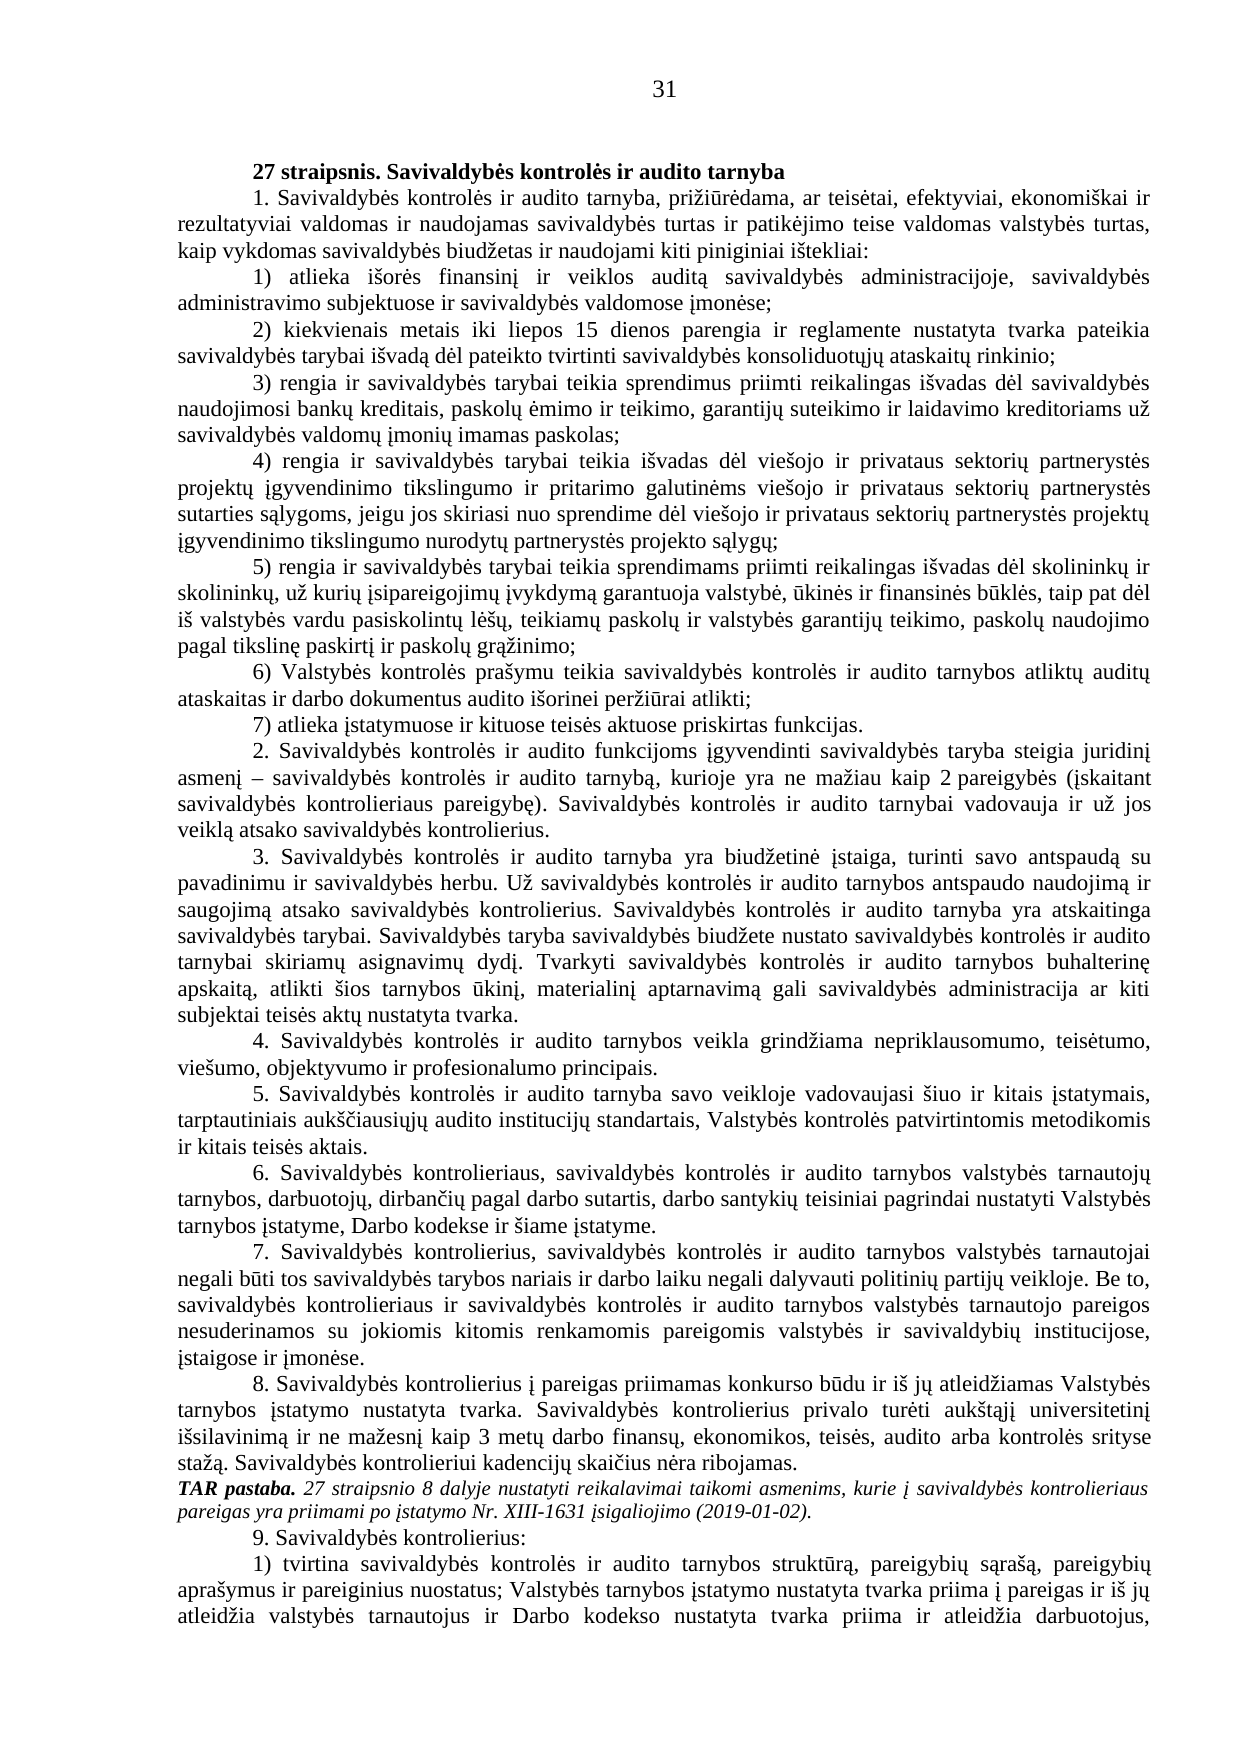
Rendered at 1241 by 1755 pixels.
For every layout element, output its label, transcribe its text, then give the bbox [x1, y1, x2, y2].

text 27 straipsnis. Savivaldybės kontrolės ir audito tarnyba [177, 158, 1152, 184]
text 9. Savivaldybės kontrolierius: [177, 1523, 1152, 1550]
text 8. Savivaldybės kontrolierius į pareigas priimamas konkurso būdu ir iš jų atleidžiamas Valstybės tarnybos įstatymo nustatyta tvarka. Savivaldybės kontrolierius privalo turėti aukštąjį universitetinį išsilavinimą ir ne mažesnį kaip 3 metų darbo finansų, ekonomikos, teisės, audito arba kontrolės srityse stažą. Savivaldybės kontrolieriui kadencijų skaičius nėra ribojamas. [177, 1370, 1152, 1475]
text 4. Savivaldybės kontrolės ir audito tarnybos veikla grindžiama nepriklausomumo, teisėtumo, viešumo, objektyvumo ir profesionalumo principais. [177, 1027, 1152, 1080]
text TAR pastaba. 27 straipsnio 8 dalyje nustatyti reikalavimai taikomi asmenims, kurie į savivaldybės kontrolieriaus pareigas yra priimami po įstatymo Nr. XIII-1631 įsigaliojimo (2019-01-02). [177, 1475, 1152, 1523]
text 6) Valstybės kontrolės prašymu teikia savivaldybės kontrolės ir audito tarnybos atliktų auditų ataskaitas ir darbo dokumentus audito išorinei peržiūrai atlikti; [177, 658, 1152, 711]
text 2) kiekvienais metais iki liepos 15 dienos parengia ir reglamente nustatyta tvarka pateikia savivaldybės tarybai išvadą dėl pateikto tvirtinti savivaldybės konsoliduotųjų ataskaitų rinkinio; [177, 316, 1152, 368]
text 7) atlieka įstatymuose ir kituose teisės aktuose priskirtas funkcijas. [177, 711, 1152, 737]
text 3. Savivaldybės kontrolės ir audito tarnyba yra biudžetinė įstaiga, turinti savo antspaudą su pavadinimu ir savivaldybės herbu. Už savivaldybės kontrolės ir audito tarnybos antspaudo naudojimą ir saugojimą atsako savivaldybės kontrolierius. Savivaldybės kontrolės ir audito tarnyba yra atskaitinga savivaldybės tarybai. Savivaldybės taryba savivaldybės biudžete nustato savivaldybės kontrolės ir audito tarnybai skiriamų asignavimų dydį. Tvarkyti savivaldybės kontrolės ir audito tarnybos buhalterinę apskaitą, atlikti šios tarnybos ūkinį, materialinį aptarnavimą gali savivaldybės administracija ar kiti subjektai teisės aktų nustatyta tvarka. [177, 843, 1152, 1027]
text 1) tvirtina savivaldybės kontrolės ir audito tarnybos struktūrą, pareigybių sąrašą, pareigybių aprašymus ir pareiginius nuostatus; Valstybės tarnybos įstatymo nustatyta tvarka priima į pareigas ir iš jų atleidžia valstybės tarnautojus ir Darbo kodekso nustatyta tvarka priima ir atleidžia darbuotojus, [177, 1550, 1152, 1629]
text 3) rengia ir savivaldybės tarybai teikia sprendimus priimti reikalingas išvadas dėl savivaldybės naudojimosi bankų kreditais, paskolų ėmimo ir teikimo, garantijų suteikimo ir laidavimo kreditoriams už savivaldybės valdomų įmonių imamas paskolas; [177, 368, 1152, 448]
text 1) atlieka išorės finansinį ir veiklos auditą savivaldybės administracijoje, savivaldybės administravimo subjektuose ir savivaldybės valdomose įmonėse; [177, 263, 1152, 316]
text 6. Savivaldybės kontrolieriaus, savivaldybės kontrolės ir audito tarnybos valstybės tarnautojų tarnybos, darbuotojų, dirbančių pagal darbo sutartis, darbo santykių teisiniai pagrindai nustatyti Valstybės tarnybos įstatyme, Darbo kodekse ir šiame įstatyme. [177, 1159, 1152, 1238]
text 5) rengia ir savivaldybės tarybai teikia sprendimams priimti reikalingas išvadas dėl skolininkų ir skolininkų, už kurių įsipareigojimų įvykdymą garantuoja valstybė, ūkinės ir finansinės būklės, taip pat dėl iš valstybės vardu pasiskolintų lėšų, teikiamų paskolų ir valstybės garantijų teikimo, paskolų naudojimo pagal tikslinę paskirtį ir paskolų grąžinimo; [177, 553, 1152, 658]
text 7. Savivaldybės kontrolierius, savivaldybės kontrolės ir audito tarnybos valstybės tarnautojai negali būti tos savivaldybės tarybos nariais ir darbo laiku negali dalyvauti politinių partijų veikloje. Be to, savivaldybės kontrolieriaus ir savivaldybės kontrolės ir audito tarnybos valstybės tarnautojo pareigos nesuderinamos su jokiomis kitomis renkamomis pareigomis valstybės ir savivaldybių institucijose, įstaigose ir įmonėse. [177, 1238, 1152, 1370]
text 4) rengia ir savivaldybės tarybai teikia išvadas dėl viešojo ir privataus sektorių partnerystės projektų įgyvendinimo tikslingumo ir pritarimo galutinėms viešojo ir privataus sektorių partnerystės sutarties sąlygoms, jeigu jos skiriasi nuo sprendime dėl viešojo ir privataus sektorių partnerystės projektų įgyvendinimo tikslingumo nurodytų partnerystės projekto sąlygų; [177, 448, 1152, 553]
text 5. Savivaldybės kontrolės ir audito tarnyba savo veikloje vadovaujasi šiuo ir kitais įstatymais, tarptautiniais aukščiausiųjų audito institucijų standartais, Valstybės kontrolės patvirtintomis metodikomis ir kitais teisės aktais. [177, 1080, 1152, 1159]
text 1. Savivaldybės kontrolės ir audito tarnyba, prižiūrėdama, ar teisėtai, efektyviai, ekonomiškai ir rezultatyviai valdomas ir naudojamas savivaldybės turtas ir patikėjimo teise valdomas valstybės turtas, kaip vykdomas savivaldybės biudžetas ir naudojami kiti piniginiai ištekliai: [177, 184, 1152, 263]
text 2. Savivaldybės kontrolės ir audito funkcijoms įgyvendinti savivaldybės taryba steigia juridinį asmenį – savivaldybės kontrolės ir audito tarnybą, kurioje yra ne mažiau kaip 2 pareigybės (įskaitant savivaldybės kontrolieriaus pareigybę). Savivaldybės kontrolės ir audito tarnybai vadovauja ir už jos veiklą atsako savivaldybės kontrolierius. [177, 737, 1152, 843]
